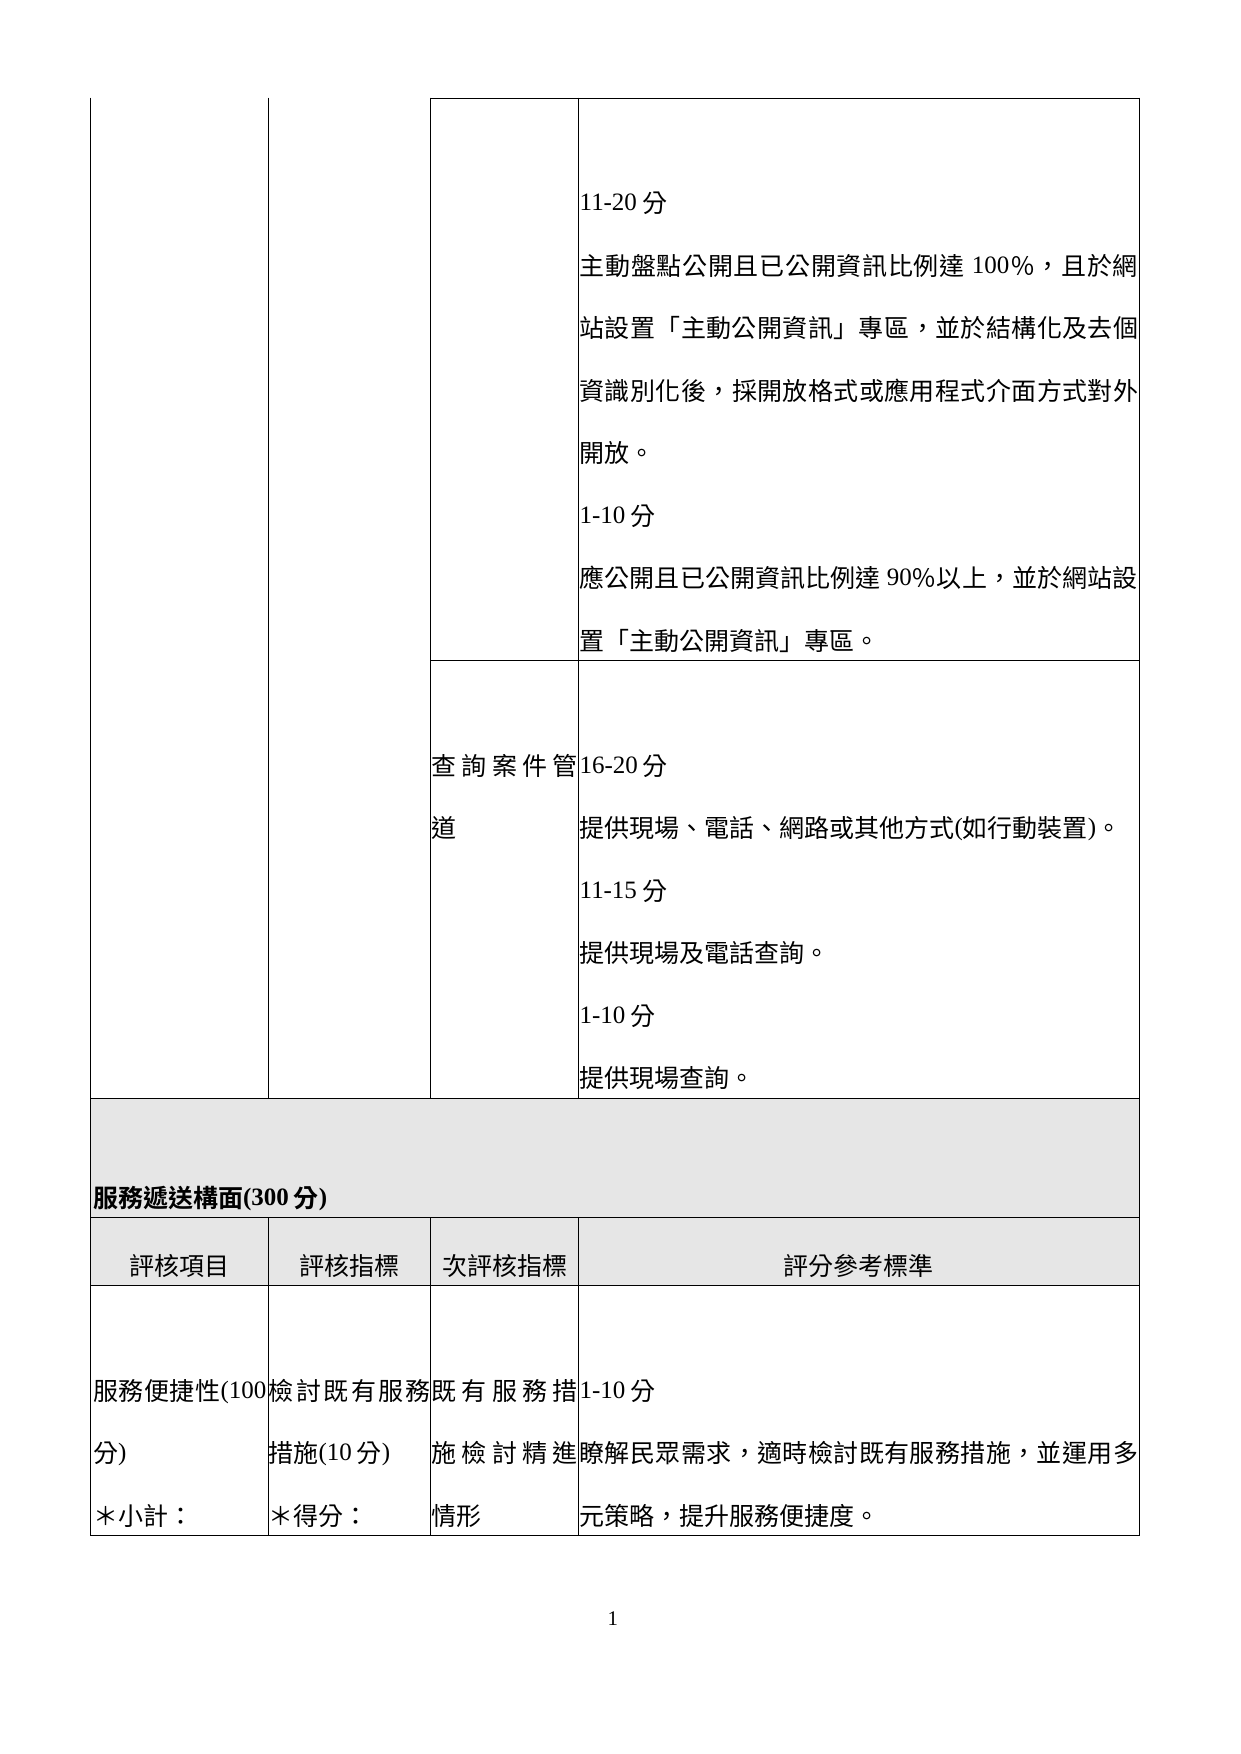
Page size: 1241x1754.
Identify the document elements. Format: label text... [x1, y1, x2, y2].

table_cell [91, 660, 268, 1097]
table_cell [269, 660, 430, 1097]
table_cell 次評核指標 [431, 1218, 578, 1285]
table_cell [269, 98, 430, 660]
table_cell [431, 99, 578, 660]
table_cell 服務便捷性(100分) ＊小計： [91, 1286, 268, 1535]
table_cell 1-10分 瞭解民眾需求，適時檢討既有服務措施，並運用多元策略，提升服務便捷度。 [579, 1286, 1139, 1535]
table_cell 評分參考標準 [579, 1218, 1139, 1285]
table_cell 查詢案件管道 [431, 661, 578, 1097]
table_cell 檢討既有服務措施(10分) ＊得分： [269, 1286, 430, 1535]
table_cell 11-20分 主動盤點公開且已公開資訊比例達100％，且於網站設置「主動公開資訊」專區，並於結構化及去個資識別化後，採開放格式或應用程式介面方式對外開放。 1-10分 應公開且已公開資訊比例達90％以上，並於網站設置「主動公開資訊」專區。 [579, 99, 1139, 660]
table_cell [91, 98, 268, 660]
table_cell 服務遞送構面(300分) [91, 1099, 1139, 1217]
table_cell 評核指標 [269, 1218, 430, 1285]
table_cell 評核項目 [91, 1218, 268, 1285]
table_cell 既有服務措施檢討精進情形 [431, 1286, 578, 1535]
table_cell 16-20分 提供現場、電話、網路或其他方式(如行動裝置)。 11-15分 提供現場及電話查詢。 1-10分 提供現場查詢。 [579, 661, 1139, 1097]
